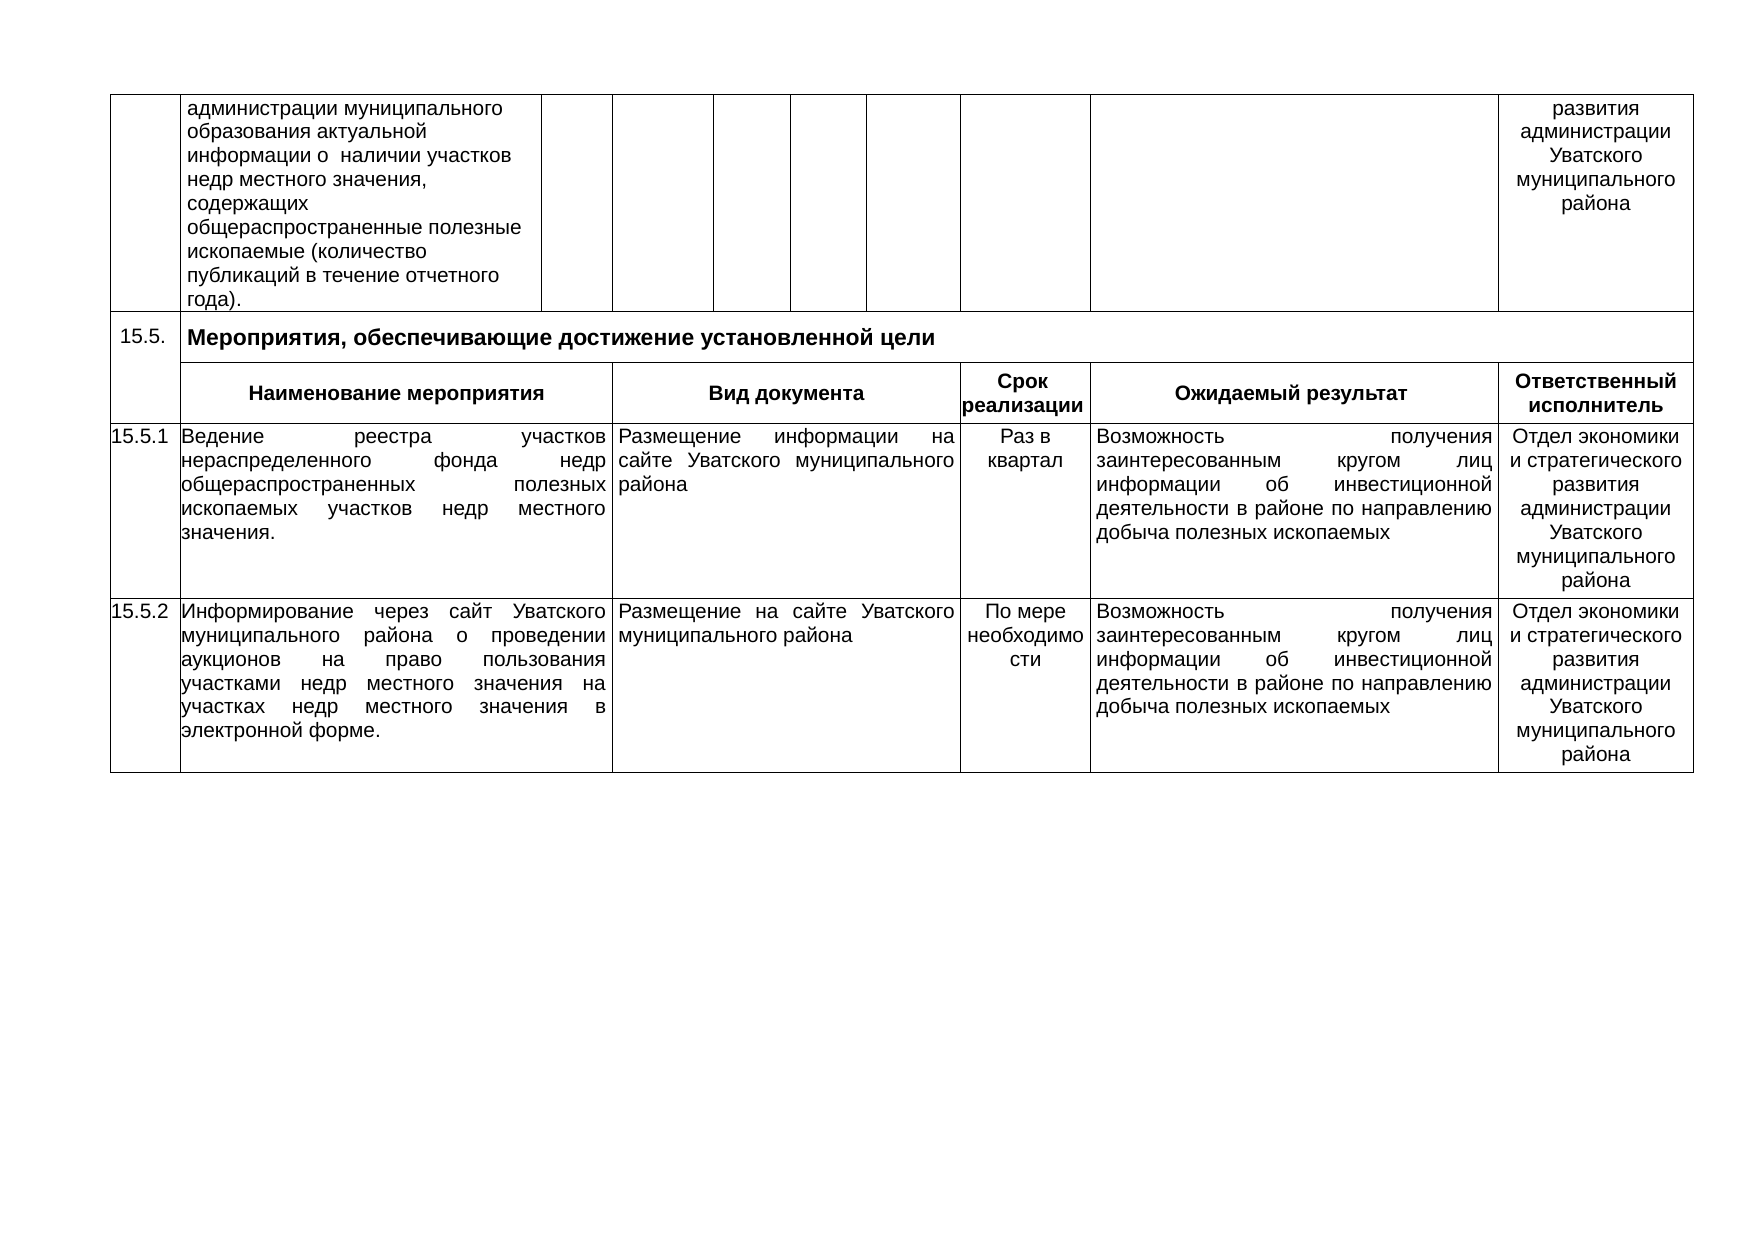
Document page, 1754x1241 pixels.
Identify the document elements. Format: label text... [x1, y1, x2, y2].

table_cell администрации муниципального образования актуальной информации о наличии участков недр местного значения, содержащих общераспространенные полезные ископаемые (количество публикаций в течение отчетного года). [181, 95, 541, 311]
table_cell развития администрации Уватского муниципального района [1499, 95, 1693, 311]
table_cell Ведение реестра участков нераспределенного фонда недр общераспространенных полезных ископаемых участков недр местного значения. [181, 424, 612, 597]
table_cell Наименование мероприятия [181, 363, 612, 423]
table_cell Отдел экономики и стратегического развития администрации Уватского муниципального района [1499, 599, 1693, 772]
table_cell Ответственный исполнитель [1499, 363, 1693, 423]
table_cell [613, 95, 713, 311]
table_cell Информирование через сайт Уватского муниципального района о проведении аукционов на право пользования участками недр местного значения на участках недр местного значения в электронной форме. [181, 599, 612, 772]
table_cell [714, 95, 790, 311]
table_cell Вид документа [613, 363, 960, 423]
table_cell [1091, 95, 1498, 311]
table_cell [791, 95, 866, 311]
table_cell [961, 95, 1090, 311]
table_cell [111, 95, 180, 311]
table_cell Ожидаемый результат [1091, 363, 1498, 423]
table_cell Размещение на сайте Уватского муниципального района [613, 599, 960, 772]
table_cell Размещение информации на сайте Уватского муниципального района [613, 424, 960, 597]
table_cell Отдел экономики и стратегического развития администрации Уватского муниципального района [1499, 424, 1693, 597]
table_cell Мероприятия, обеспечивающие достижение установленной цели [181, 312, 1693, 362]
table_cell Возможность получения заинтересованным кругом лиц информации об инвестиционной деятельности в районе по направлению добыча полезных ископаемых [1091, 599, 1498, 772]
table_cell Возможность получения заинтересованным кругом лиц информации об инвестиционной деятельности в районе по направлению добыча полезных ископаемых [1091, 424, 1498, 597]
table_cell 15.5.1 [111, 424, 180, 597]
table_cell 15.5. [111, 312, 180, 423]
table_cell [542, 95, 612, 311]
table_cell Срок реализации [961, 363, 1090, 423]
table_cell Раз в квартал [961, 424, 1090, 597]
table_cell 15.5.2 [111, 599, 180, 772]
table_cell По мере необходимости [961, 599, 1090, 772]
table_cell [867, 95, 960, 311]
